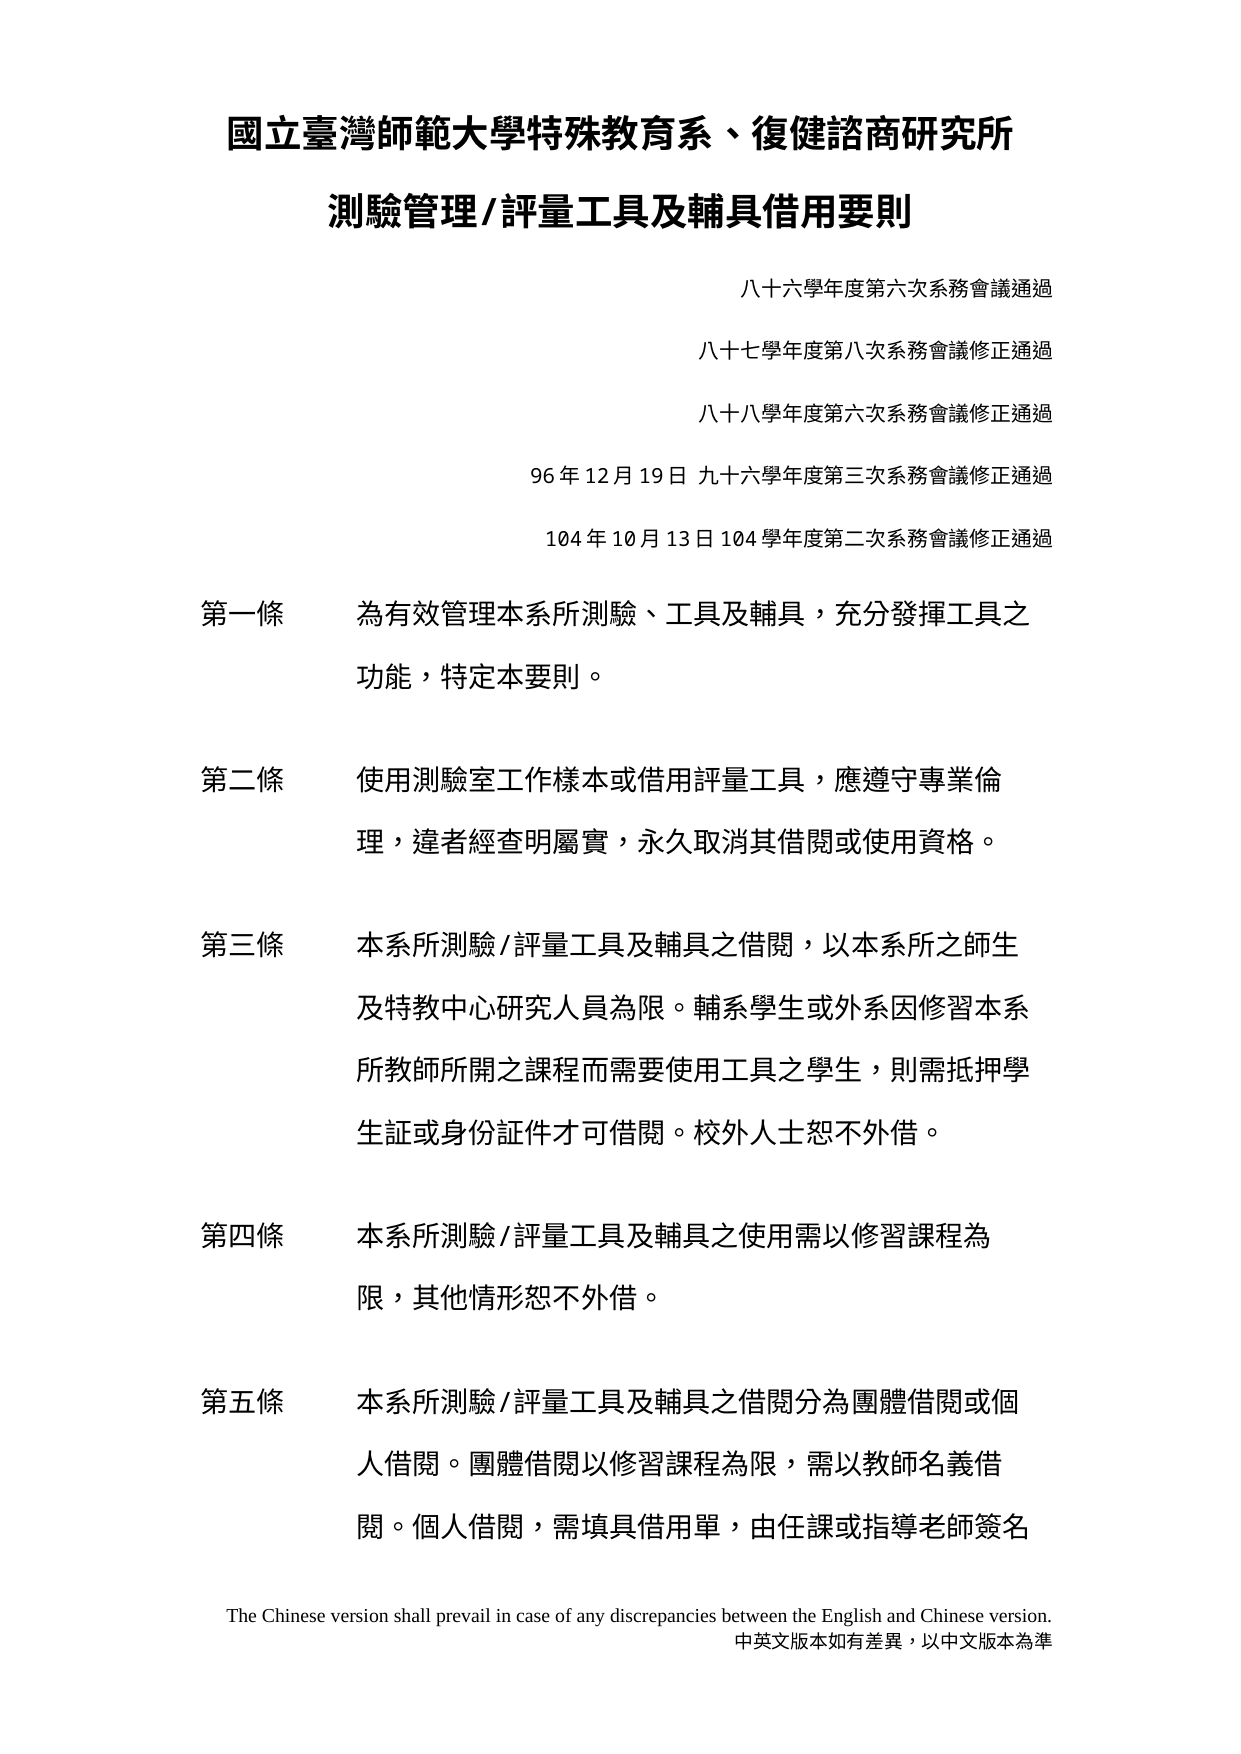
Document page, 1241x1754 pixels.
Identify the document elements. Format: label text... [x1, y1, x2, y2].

table_header 為有效管理本系所測驗、工具及輔具，充分發揮工具之功能，特定本要則。 [343, 558, 1053, 724]
text 測驗管理/評量工具及輔具借用要則 [187, 168, 1053, 230]
table_cell 使用測驗室工作樣本或借用評量工具，應遵守專業倫理，違者經查明屬實，永久取消其借閱或使用資格。 [343, 724, 1053, 889]
table_cell 本系所測驗/評量工具及輔具之借閱，以本系所之師生及特教中心研究人員為限。輔系學生或外系因修習本系所教師所開之課程而需要使用工具之學生，則需抵押學生証或身份証件才可借閱。校外人士恕不外借。 [343, 890, 1053, 1180]
table_cell 第五條 [188, 1346, 343, 1558]
table_cell 第二條 [188, 724, 343, 889]
table_cell 本系所測驗/評量工具及輔具之借閱分為團體借閱或個人借閱。團體借閱以修習課程為限，需以教師名義借閱。個人借閱，需填具借用單，由任課或指導老師簽名 [343, 1346, 1053, 1558]
table_header 第一條 [188, 558, 343, 724]
table_cell 本系所測驗/評量工具及輔具之使用需以修習課程為限，其他情形恕不外借。 [343, 1180, 1053, 1346]
text 八十六學年度第六次系務會議通過 八十七學年度第八次系務會議修正通過 八十八學年度第六次系務會議修正通過 96年12月19日 九十六學年度第三次系務會議修正通過 104年10月13日104學年度第二次系務會議修正通過 [187, 246, 1053, 558]
table_cell 第四條 [188, 1180, 343, 1346]
text 國立臺灣師範大學特殊教育系、復健諮商研究所 [187, 89, 1053, 152]
table_cell 第三條 [188, 890, 343, 1180]
